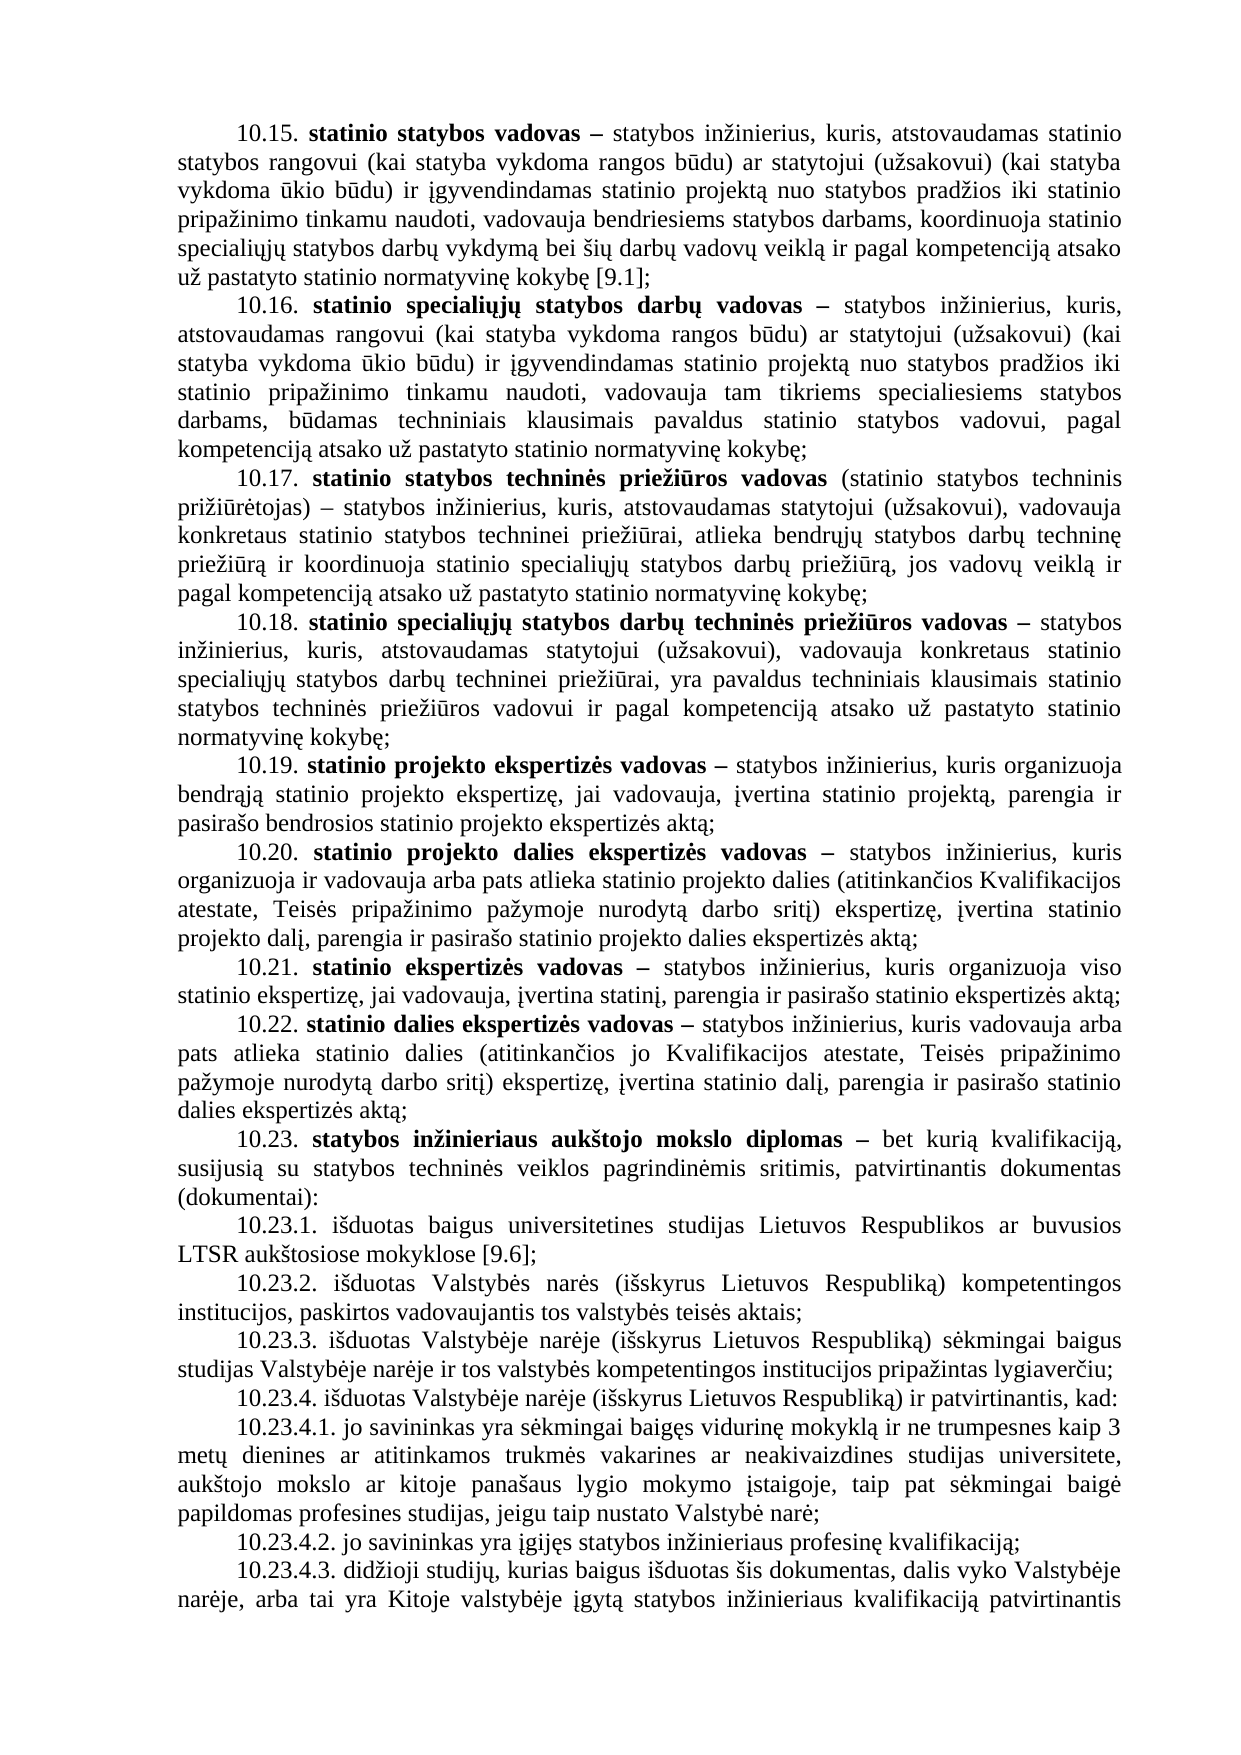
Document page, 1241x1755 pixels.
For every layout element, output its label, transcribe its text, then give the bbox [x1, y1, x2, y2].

text 10.16. statinio specialiųjų statybos darbų vadovas – statybos inžinierius, kuris, atstovaudamas rangovui (kai statyba vykdoma rangos būdu) ar statytojui (užsakovui) (kai statyba vykdoma ūkio būdu) ir įgyvendindamas statinio projektą nuo statybos pradžios iki statinio pripažinimo tinkamu naudoti, vadovauja tam tikriems specialiesiems statybos darbams, būdamas techniniais klausimais pavaldus statinio statybos vadovui, pagal kompetenciją atsako už pastatyto statinio normatyvinę kokybę; [177, 291, 1122, 463]
text 10.23.4. išduotas Valstybėje narėje (išskyrus Lietuvos Respubliką) ir patvirtinantis, kad: [177, 1383, 1122, 1412]
text 10.23.1. išduotas baigus universitetines studijas Lietuvos Respublikos ar buvusios LTSR aukštosiose mokyklose [9.6]; [177, 1211, 1122, 1268]
text 10.23.4.2. jo savininkas yra įgijęs statybos inžinieriaus profesinę kvalifikaciją; [177, 1527, 1122, 1556]
text 10.17. statinio statybos techninės priežiūros vadovas (statinio statybos techninis prižiūrėtojas) – statybos inžinierius, kuris, atstovaudamas statytojui (užsakovui), vadovauja konkretaus statinio statybos techninei priežiūrai, atlieka bendrųjų statybos darbų techninę priežiūrą ir koordinuoja statinio specialiųjų statybos darbų priežiūrą, jos vadovų veiklą ir pagal kompetenciją atsako už pastatyto statinio normatyvinę kokybę; [177, 463, 1122, 607]
text 10.23.2. išduotas Valstybės narės (išskyrus Lietuvos Respubliką) kompetentingos institucijos, paskirtos vadovaujantis tos valstybės teisės aktais; [177, 1268, 1122, 1326]
text 10.19. statinio projekto ekspertizės vadovas – statybos inžinierius, kuris organizuoja bendrąją statinio projekto ekspertizę, jai vadovauja, įvertina statinio projektą, parengia ir pasirašo bendrosios statinio projekto ekspertizės aktą; [177, 751, 1122, 837]
text 10.15. statinio statybos vadovas – statybos inžinierius, kuris, atstovaudamas statinio statybos rangovui (kai statyba vykdoma rangos būdu) ar statytojui (užsakovui) (kai statyba vykdoma ūkio būdu) ir įgyvendindamas statinio projektą nuo statybos pradžios iki statinio pripažinimo tinkamu naudoti, vadovauja bendriesiems statybos darbams, koordinuoja statinio specialiųjų statybos darbų vykdymą bei šių darbų vadovų veiklą ir pagal kompetenciją atsako už pastatyto statinio normatyvinę kokybę [9.1]; [177, 118, 1122, 291]
text 10.23.3. išduotas Valstybėje narėje (išskyrus Lietuvos Respubliką) sėkmingai baigus studijas Valstybėje narėje ir tos valstybės kompetentingos institucijos pripažintas lygiaverčiu; [177, 1326, 1122, 1383]
text 10.21. statinio ekspertizės vadovas – statybos inžinierius, kuris organizuoja viso statinio ekspertizę, jai vadovauja, įvertina statinį, parengia ir pasirašo statinio ekspertizės aktą; [177, 952, 1122, 1009]
text 10.23.4.1. jo savininkas yra sėkmingai baigęs vidurinę mokyklą ir ne trumpesnes kaip 3 metų dienines ar atitinkamos trukmės vakarines ar neakivaizdines studijas universitete, aukštojo mokslo ar kitoje panašaus lygio mokymo įstaigoje, taip pat sėkmingai baigė papildomas profesines studijas, jeigu taip nustato Valstybė narė; [177, 1412, 1122, 1527]
text 10.23. statybos inžinieriaus aukštojo mokslo diplomas – bet kurią kvalifikaciją, susijusią su statybos techninės veiklos pagrindinėmis sritimis, patvirtinantis dokumentas (dokumentai): [177, 1124, 1122, 1211]
text 10.18. statinio specialiųjų statybos darbų techninės priežiūros vadovas – statybos inžinierius, kuris, atstovaudamas statytojui (užsakovui), vadovauja konkretaus statinio specialiųjų statybos darbų techninei priežiūrai, yra pavaldus techniniais klausimais statinio statybos techninės priežiūros vadovui ir pagal kompetenciją atsako už pastatyto statinio normatyvinę kokybę; [177, 607, 1122, 751]
text 10.22. statinio dalies ekspertizės vadovas – statybos inžinierius, kuris vadovauja arba pats atlieka statinio dalies (atitinkančios jo Kvalifikacijos atestate, Teisės pripažinimo pažymoje nurodytą darbo sritį) ekspertizę, įvertina statinio dalį, parengia ir pasirašo statinio dalies ekspertizės aktą; [177, 1009, 1122, 1124]
text 10.20. statinio projekto dalies ekspertizės vadovas – statybos inžinierius, kuris organizuoja ir vadovauja arba pats atlieka statinio projekto dalies (atitinkančios Kvalifikacijos atestate, Teisės pripažinimo pažymoje nurodytą darbo sritį) ekspertizę, įvertina statinio projekto dalį, parengia ir pasirašo statinio projekto dalies ekspertizės aktą; [177, 837, 1122, 952]
text 10.23.4.3. didžioji studijų, kurias baigus išduotas šis dokumentas, dalis vyko Valstybėje narėje, arba tai yra Kitoje valstybėje įgytą statybos inžinieriaus kvalifikaciją patvirtinantis [177, 1556, 1122, 1613]
